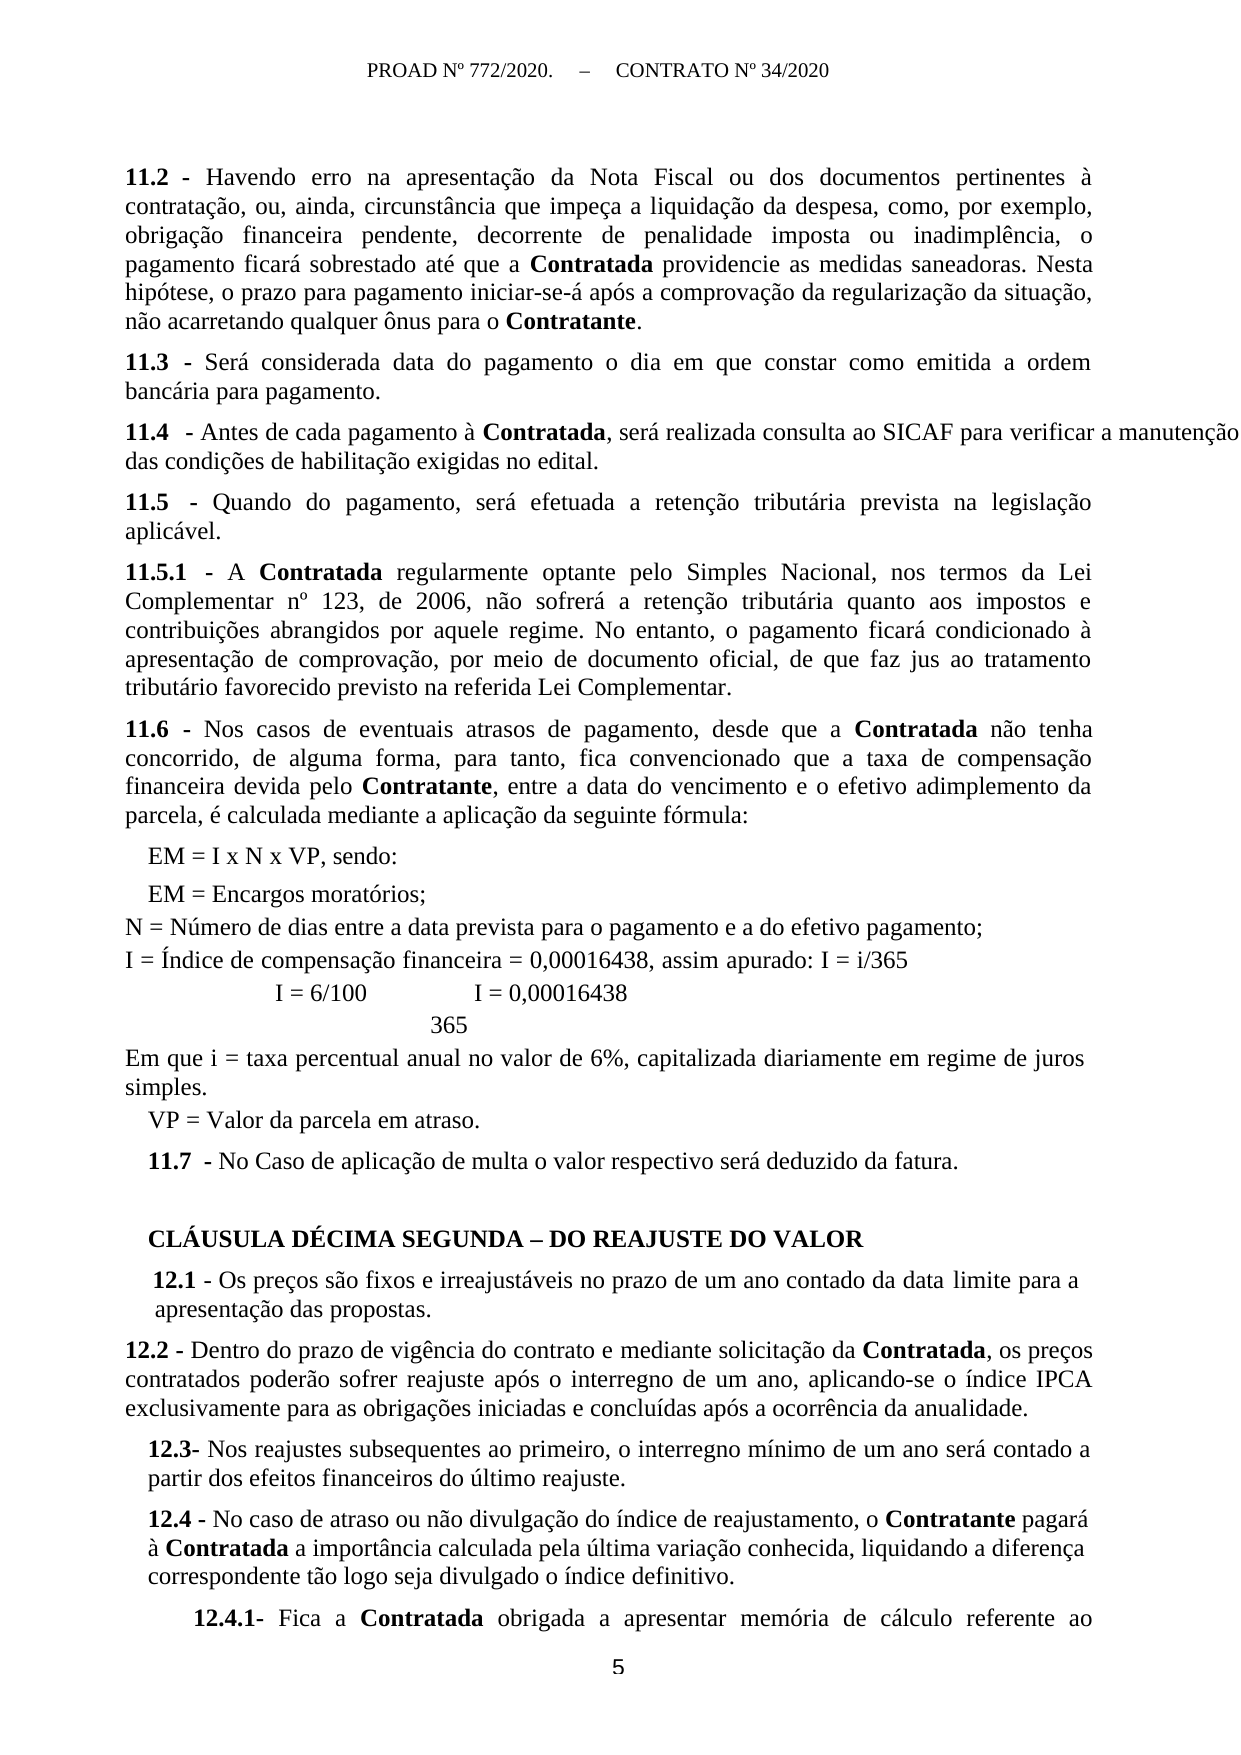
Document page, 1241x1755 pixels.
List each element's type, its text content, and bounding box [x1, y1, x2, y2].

text VP = Valor da parcela em atraso. [148, 1105, 1241, 1134]
list - A Contratada regularmente optante pelo Simples Nacional, nos termos da Lei Complementar nº 123, de 2006, não sofrerá a retenção tributária quanto aos impostos e contribuições abrangidos por aquele regime. No entanto, o pagamento ficará condicionado à apresentação de comprovação, por meio de documento oficial, de que faz jus ao tratamento tributário favorecido previsto na referida Lei Complementar. [125, 557, 1093, 701]
text 12.4 - No caso de atraso ou não divulgação do índice de reajustamento, o Contratante pagará à Contratada a importância calculada pela última variação conhecida, liquidando a diferença correspondente tão logo seja divulgado o índice definitivo. [148, 1504, 1093, 1590]
list - Quando do pagamento, será efetuada a retenção tributária prevista na legislação aplicável. [125, 487, 1093, 545]
list - No Caso de aplicação de multa o valor respectivo será deduzido da fatura. [148, 1146, 1241, 1175]
list - Havendo erro na apresentação da Nota Fiscal ou dos documentos pertinentes à contratação, ou, ainda, circunstância que impeça a liquidação da despesa, como, por exemplo, obrigação financeira pendente, decorrente de penalidade imposta ou inadimplência, o pagamento ficará sobrestado até que a Contratada providencie as medidas saneadoras. Nesta hipótese, o prazo para pagamento iniciar-se-á após a comprovação da regularização da situação, não acarretando qualquer ônus para o Contratante. [125, 162, 1093, 335]
text 12.1 - Os preços são fixos e irreajustáveis no prazo de um ano contado da data limite para a apresentação das propostas. [125, 1265, 1079, 1323]
text EM = Encargos moratórios; [148, 879, 1241, 908]
text EM = I x N x VP, sendo: [148, 841, 1241, 870]
list 12.3- Nos reajustes subsequentes ao primeiro, o interregno mínimo de um ano será contado a partir dos efeitos financeiros do último reajuste. [148, 1434, 1092, 1491]
text 365 [430, 1011, 1241, 1039]
text I = Índice de compensação financeira = 0,00016438, assim apurado: I = i/365 I = 6/100 I = 0,00016438 [125, 946, 908, 1007]
list - Será considerada data do pagamento o dia em que constar como emitida a ordem bancária para pagamento. [125, 347, 1093, 405]
subtitle CLÁUSULA DÉCIMA SEGUNDA – DO REAJUSTE DO VALOR [148, 1224, 1241, 1253]
text 12.4.1- Fica a Contratada obrigada a apresentar memória de cálculo referente ao [110, 1603, 1093, 1631]
text N = Número de dias entre a data prevista para o pagamento e a do efetivo pagamento; [125, 912, 1087, 941]
list - Nos casos de eventuais atrasos de pagamento, desde que a Contratada não tenha concorrido, de alguma forma, para tanto, fica convencionado que a taxa de compensação financeira devida pelo Contratante, entre a data do vencimento e o efetivo adimplemento da parcela, é calculada mediante a aplicação da seguinte fórmula: [125, 714, 1093, 829]
list 12.2 - Dentro do prazo de vigência do contrato e mediante solicitação da Contratada, os preços contratados poderão sofrer reajuste após o interregno de um ano, aplicando-se o índice IPCA exclusivamente para as obrigações iniciadas e concluídas após a ocorrência da anualidade. [125, 1335, 1093, 1421]
text Em que i = taxa percentual anual no valor de 6%, capitalizada diariamente em regime de juros simples. [125, 1043, 1087, 1101]
list - Antes de cada pagamento à Contratada, será realizada consulta ao SICAF para verificar a manutenção das condições de habilitação exigidas no edital. [125, 417, 1241, 475]
